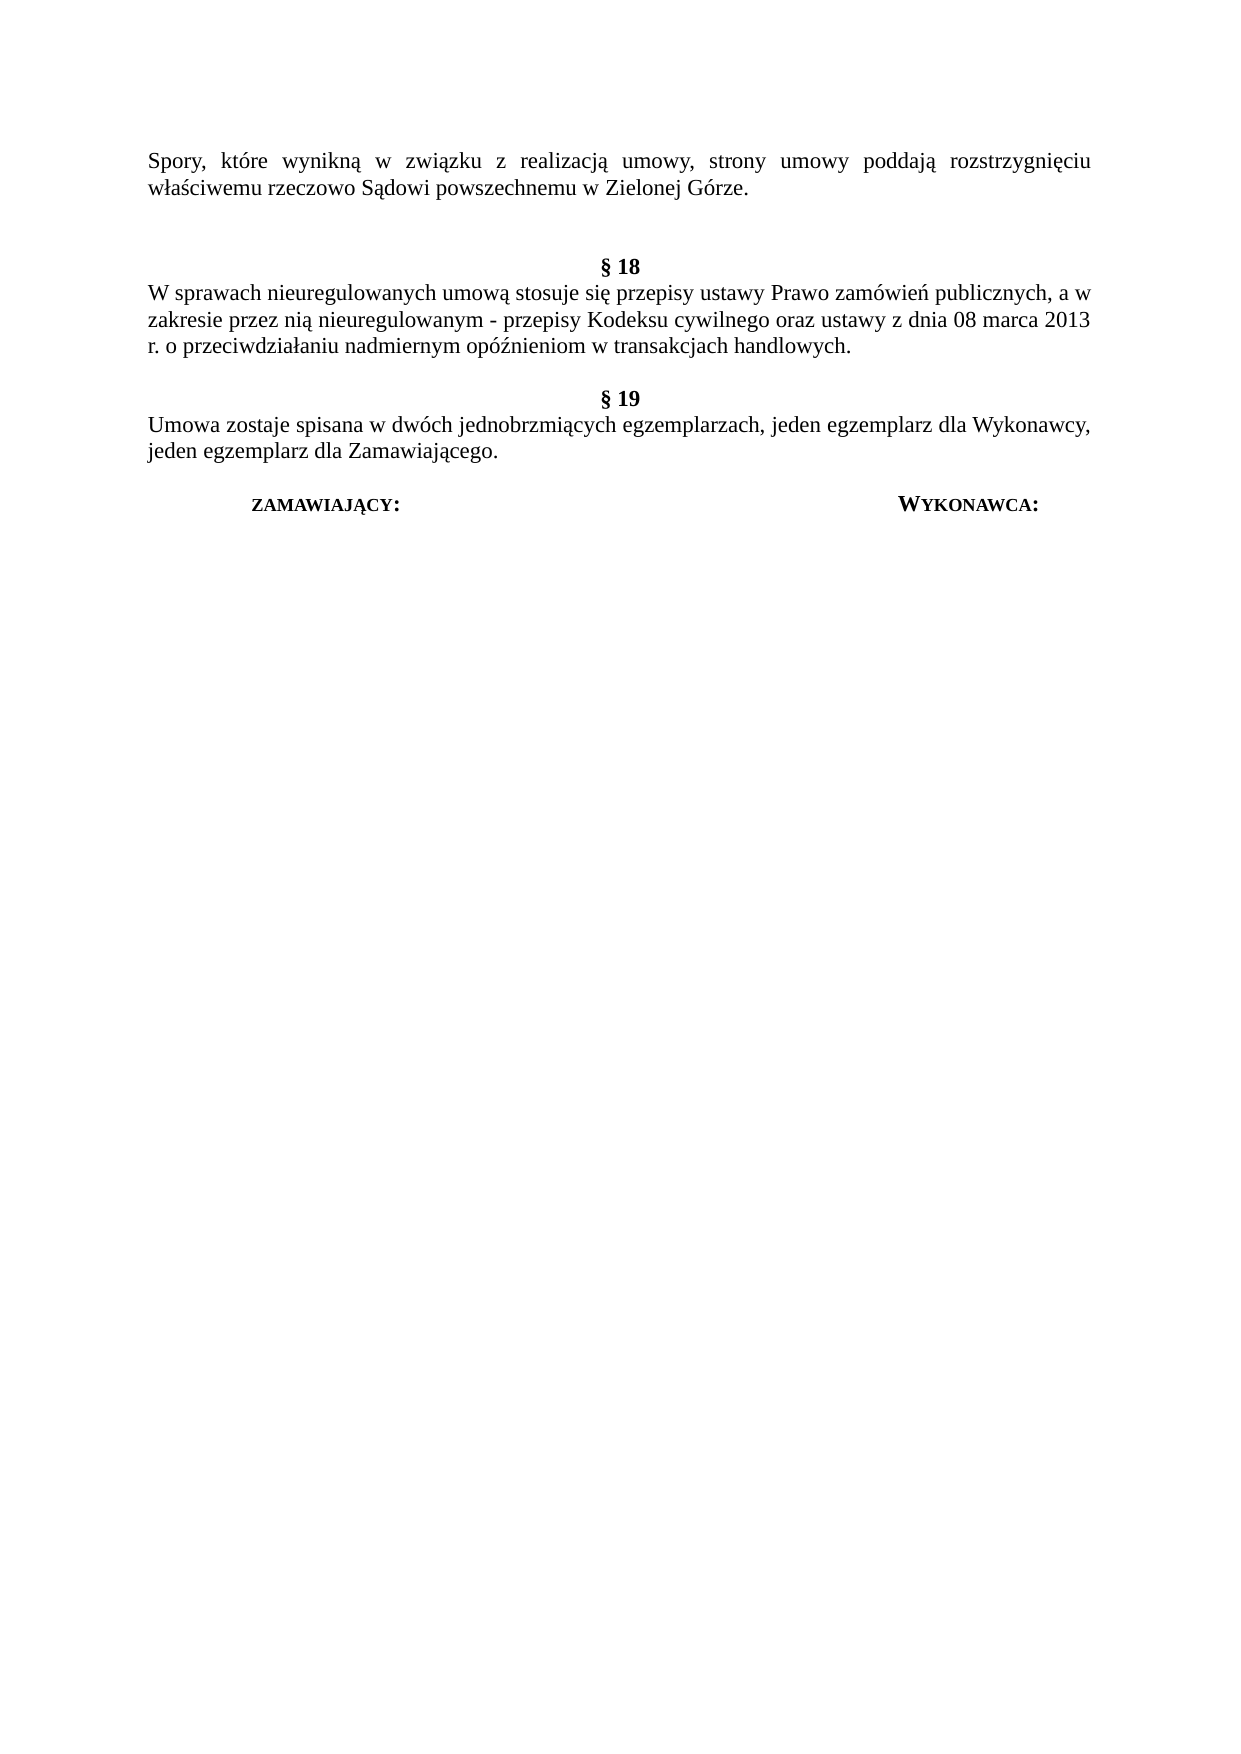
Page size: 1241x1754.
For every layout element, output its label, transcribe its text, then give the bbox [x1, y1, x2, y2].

text § 19 [148, 385, 1093, 411]
text Spory, które wynikną w związku z realizacją umowy, strony umowy poddają rozstrzygnięciu właściwemu rzeczowo Sądowi powszechnemu w Zielonej Górze. [148, 148, 1093, 200]
text zamawiający: Wykonawca: [148, 490, 1093, 517]
text W sprawach nieuregulowanych umową stosuje się przepisy ustawy Prawo zamówień publicznych, a w zakresie przez nią nieuregulowanym - przepisy Kodeksu cywilnego oraz ustawy z dnia 08 marca 2013 r. o przeciwdziałaniu nadmiernym opóźnieniom w transakcjach handlowych. [148, 279, 1093, 358]
text Umowa zostaje spisana w dwóch jednobrzmiących egzemplarzach, jeden egzemplarz dla Wykonawcy, jeden egzemplarz dla Zamawiającego. [148, 411, 1093, 464]
text § 18 [148, 253, 1093, 279]
